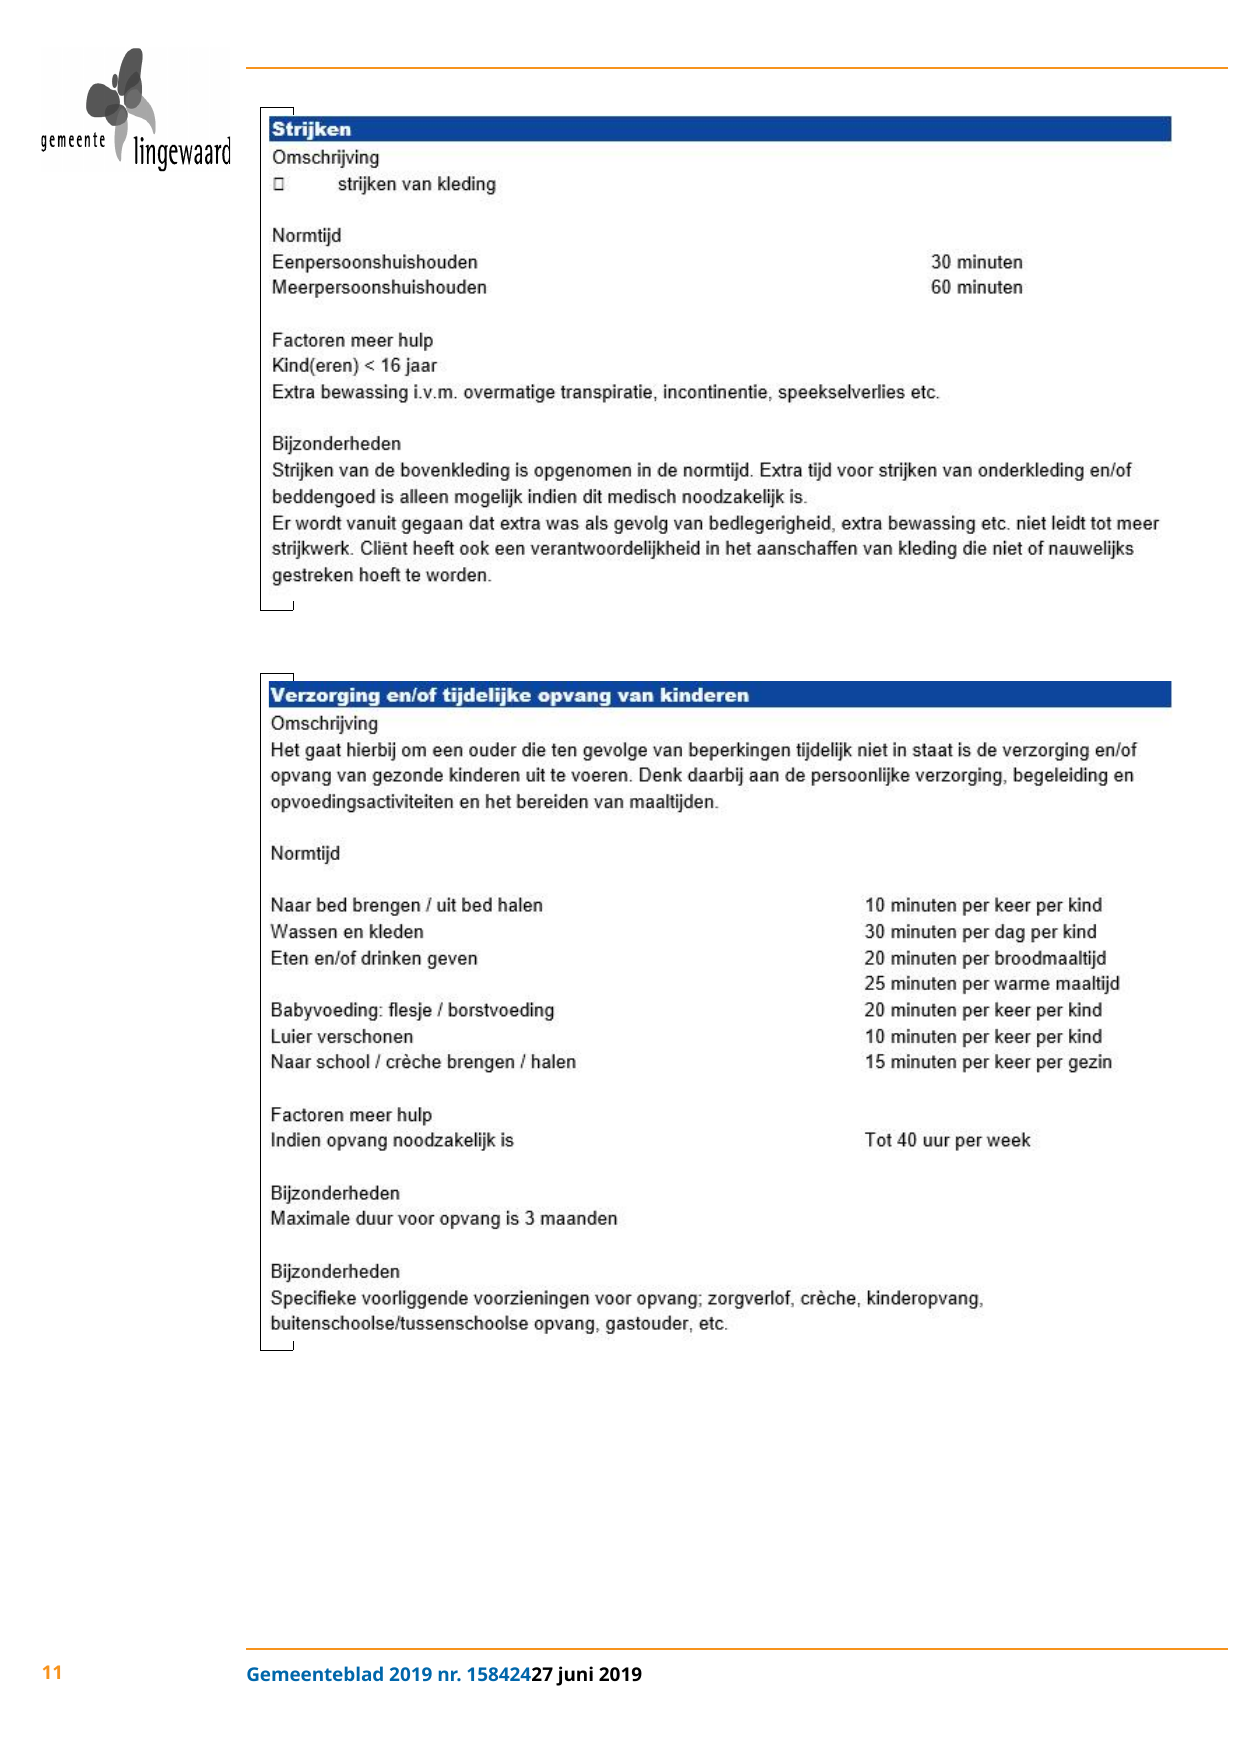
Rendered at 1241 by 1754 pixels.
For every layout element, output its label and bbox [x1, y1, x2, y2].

picture [268, 681, 1173, 1341]
picture [41, 47, 231, 172]
picture [268, 115, 1173, 601]
